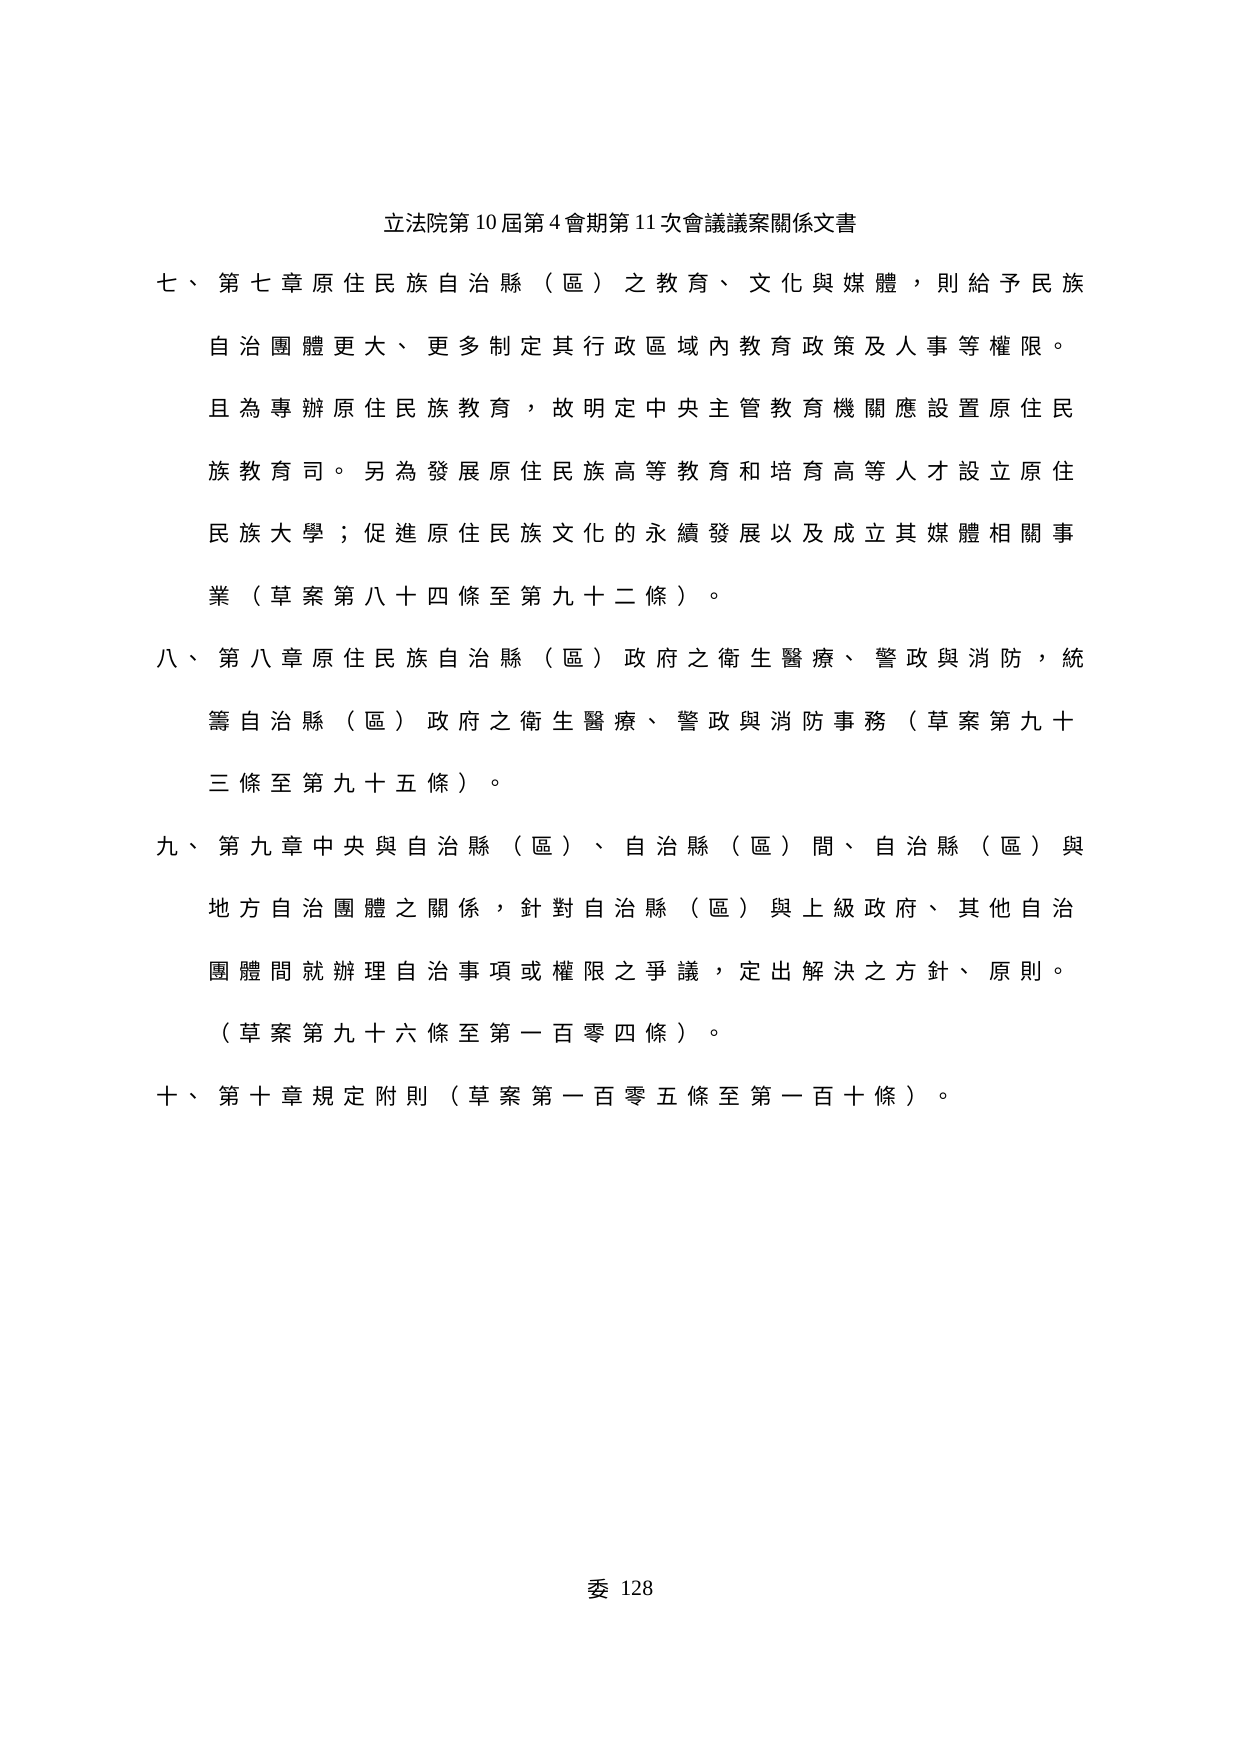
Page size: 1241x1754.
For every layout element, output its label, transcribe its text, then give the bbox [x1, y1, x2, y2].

text 十、第十章規定附則（草案第一百零五條至第一百十條）。 [151, 1063, 1089, 1126]
text 九、第九章中央與自治縣（區）、自治縣（區）間、自治縣（區）與地方自治團體之關係，針對自治縣（區）與上級政府、其他自治團體間就辦理自治事項或權限之爭議，定出解決之方針、原則。（草案第九十六條至第一百零四條）。 [151, 813, 1089, 1063]
text 七、第七章原住民族自治縣（區）之教育、文化與媒體，則給予民族自治團體更大、更多制定其行政區域內教育政策及人事等權限。且為專辦原住民族教育，故明定中央主管教育機關應設置原住民族教育司。另為發展原住民族高等教育和培育高等人才設立原住民族大學；促進原住民族文化的永續發展以及成立其媒體相關事業（草案第八十四條至第九十二條）。 [151, 251, 1089, 626]
text 八、第八章原住民族自治縣（區）政府之衛生醫療、警政與消防，統籌自治縣（區）政府之衛生醫療、警政與消防事務（草案第九十三條至第九十五條）。 [151, 626, 1089, 813]
